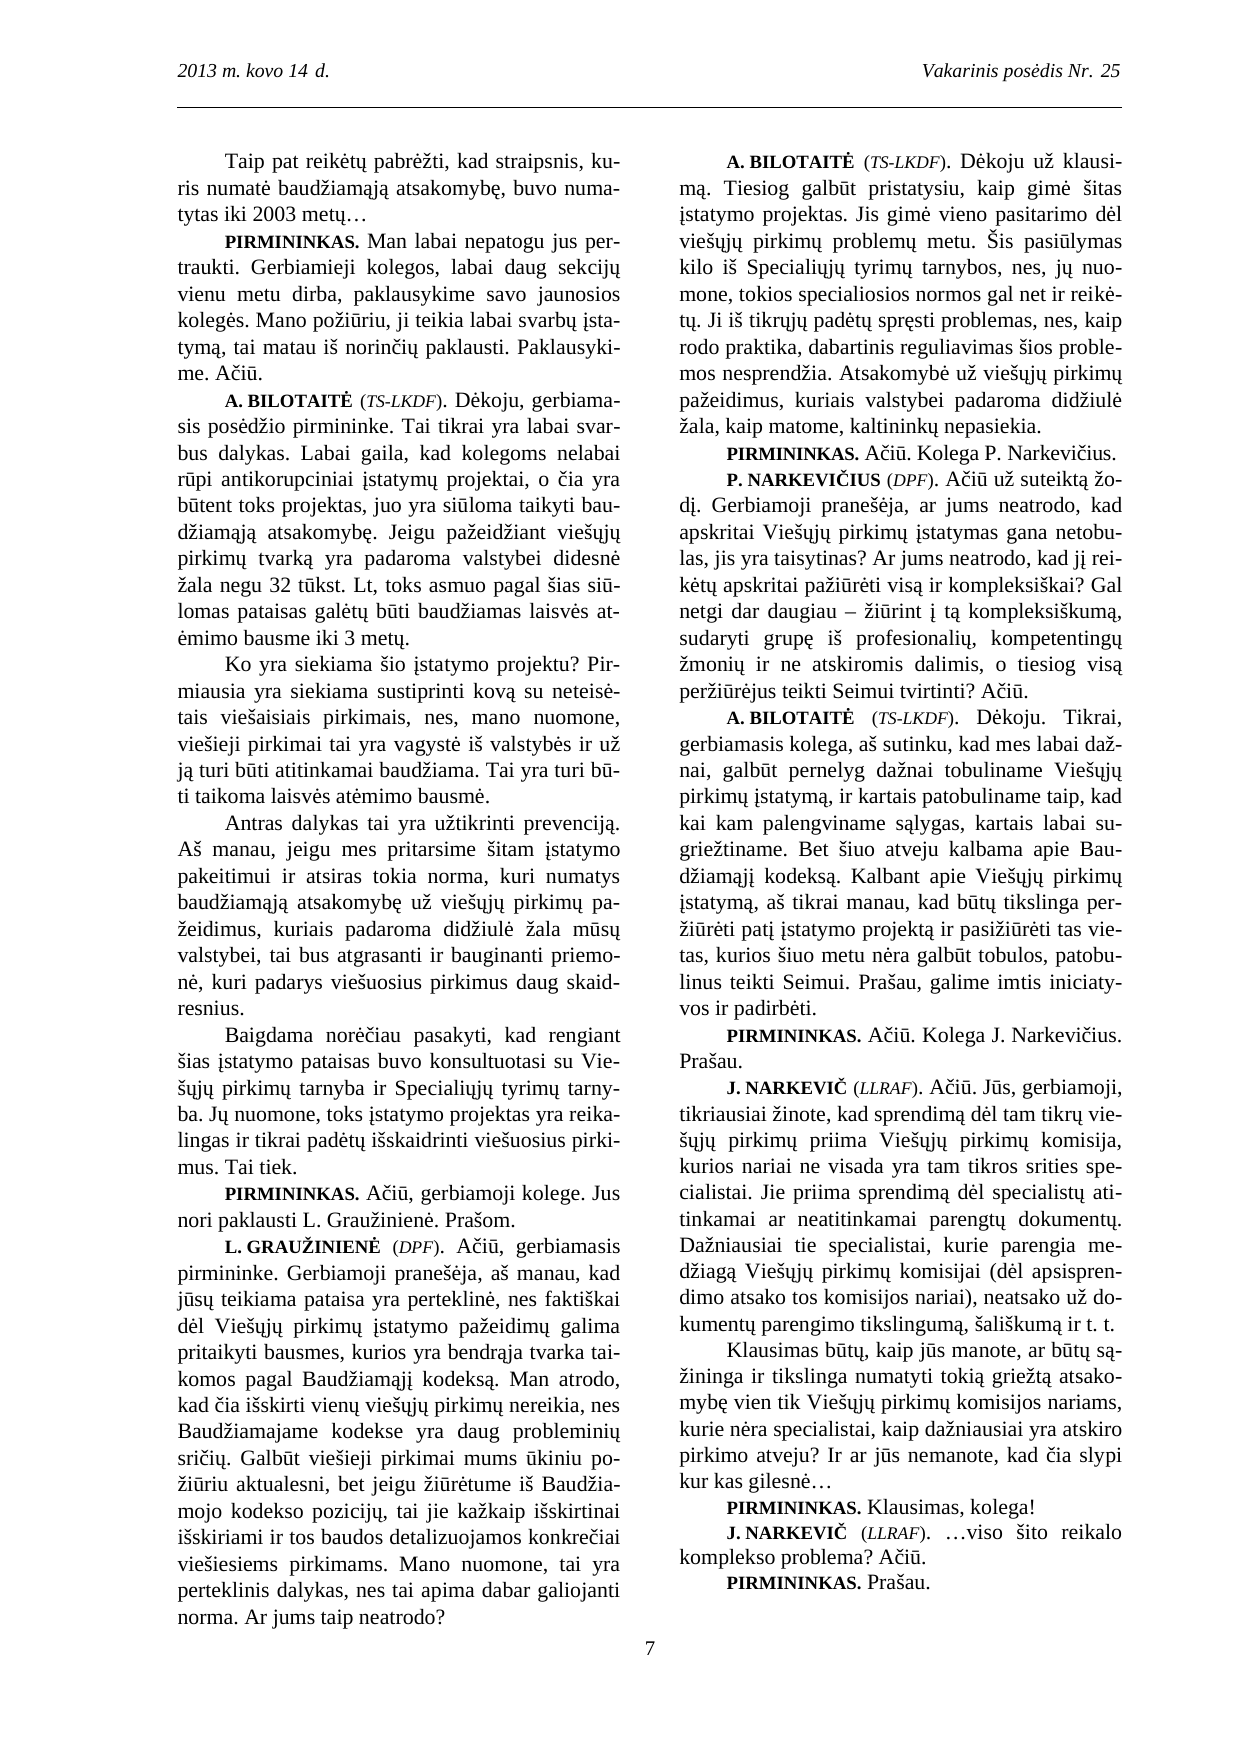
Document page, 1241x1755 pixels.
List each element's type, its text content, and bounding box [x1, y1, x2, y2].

text A. BILOTAITĖ (TS-LKDF). Dė­ko­ju, ger­bia­ma­sis po­sė­džio pir­mi­nin­ke. Tai tik­rai yra la­bai svar­bus da­ly­kas. La­bai gai­la, kad ko­le­goms ne­la­bai rū­pi an­ti­ko­rup­ci­niai įsta­ty­mų pro­jek­tai, o čia yra bū­tent toks pro­jek­tas, juo yra siū­lo­ma tai­ky­ti bau­džia­mą­ją at­sa­ko­my­bę. Jei­gu pa­žei­džiant vie­šų­jų pir­ki­mų tvar­ką yra pa­da­ro­ma vals­ty­bei di­des­nė ža­la ne­gu 32 tūkst. Lt, toks as­muo pa­gal šias siū­lo­mas pa­tai­sas ga­lė­tų bū­ti bau­džia­mas lais­vės at­ėmi­mo baus­me iki 3 me­tų. [177, 386, 620, 650]
text L. GRAUŽINIENĖ (DPF). Ačiū, ger­bia­ma­sis pir­mi­nin­ke. Ger­bia­mo­ji pra­ne­šė­ja, aš ma­nau, kad jū­sų tei­kia­ma pa­tai­sa yra per­tek­li­nė, nes fak­tiš­kai dėl Vie­šų­jų pir­ki­mų įsta­ty­mo pa­žei­di­mų ga­li­ma pri­tai­ky­ti baus­mes, ku­rios yra ben­drą­ja tvar­ka tai­ko­mos pa­gal Bau­džia­mą­jį ko­dek­są. Man at­ro­do, kad čia iš­skir­ti vie­nų vie­šų­jų pir­ki­mų ne­rei­kia, nes Bau­džia­ma­ja­me ko­dek­se yra daug pro­ble­mi­nių sri­čių. Gal­būt vie­šie­ji pir­ki­mai mums ūki­niu po­žiū­riu ak­tu­a­les­ni, bet jei­gu žiū­rė­tu­me iš Bau­džia­mo­jo ko­dek­so po­zi­ci­jų, tai jie kaž­kaip iš­skir­ti­nai iš­ski­ria­mi ir tos bau­dos de­ta­li­zuo­ja­mos kon­kre­čiai vie­šie­siems pir­ki­mams. Ma­no nuo­mo­ne, tai yra per­tek­li­nis da­ly­kas, nes tai ap­ima da­bar ga­lio­jan­ti nor­ma. Ar jums taip ne­at­ro­do? [177, 1232, 620, 1629]
text Ko yra sie­kia­ma šio įsta­ty­mo pro­jek­tu? Pir­miau­sia yra sie­kia­ma su­stip­rin­ti ko­vą su ne­tei­sė­tais vie­šai­siais pir­ki­mais, nes, ma­no nuo­mo­ne, vie­šie­ji pir­ki­mai tai yra va­gys­tė iš vals­ty­bės ir už ją tu­ri bū­ti ati­tin­ka­mai bau­džia­ma. Tai yra tu­ri bū­ti tai­ko­ma lais­vės at­ėmi­mo baus­mė. [177, 650, 620, 809]
text J. NARKEVIČ (LLRAF). …vi­so ši­to rei­ka­lo kom­plek­so pro­ble­ma? Ačiū. [679, 1519, 1122, 1569]
text PIRMININKAS. Ačiū. Ko­le­ga P. Nar­ke­vi­čius. [679, 439, 1122, 465]
text Baig­da­ma no­rė­čiau pa­sa­ky­ti, kad ren­giant šias įsta­ty­mo pa­tai­sas bu­vo kon­sul­tuo­ta­si su Vie­šų­jų pir­ki­mų tar­ny­ba ir Spe­cia­lių­jų ty­ri­mų tar­ny­ba. Jų nuo­mo­ne, toks įsta­ty­mo pro­jek­tas yra rei­ka­lin­gas ir tik­rai pa­dė­tų iš­skaid­rin­ti vie­šuo­sius pir­ki­mus. Tai tiek. [177, 1021, 620, 1179]
text J. NARKEVIČ (LLRAF). Ačiū. Jūs, ger­bia­mo­ji, tik­riau­siai ži­no­te, kad spren­di­mą dėl tam tik­rų vie­šų­jų pir­ki­mų pri­ima Vie­šų­jų pir­ki­mų ko­mi­si­ja, ku­rios na­riai ne vi­sa­da yra tam tik­ros sri­ties spe­cia­lis­tai. Jie pri­ima spren­di­mą dėl spe­cia­lis­tų ati­tin­ka­mai ar ne­ati­tin­ka­mai pa­reng­tų do­ku­men­tų. Daž­niau­siai tie spe­cia­lis­tai, ku­rie pa­ren­gia me­džia­gą Vie­šų­jų pir­ki­mų ko­mi­si­jai (dėl ap­si­spren­di­mo at­sa­ko tos ko­mi­si­jos na­riai), ne­at­sa­ko už do­ku­men­tų pa­ren­gi­mo tiks­lin­gu­mą, ša­liš­ku­mą ir t. t. [679, 1074, 1122, 1336]
text Ant­ras da­ly­kas tai yra už­tik­rin­ti pre­ven­ci­ją. Aš ma­nau, jei­gu mes pri­tar­si­me ši­tam įsta­ty­mo pa­kei­ti­mui ir at­si­ras to­kia nor­ma, ku­ri nu­ma­tys bau­džia­mą­ją at­sa­ko­my­bę už vie­šų­jų pir­ki­mų pa­žei­di­mus, ku­riais pa­da­ro­ma di­džiu­lė ža­la mū­sų vals­ty­bei, tai bus at­gra­san­ti ir bau­gi­nan­ti prie­mo­nė, ku­ri pa­da­rys vie­šuo­sius pir­ki­mus daug skaid­res­nius. [177, 809, 620, 1021]
text A. BILOTAITĖ (TS-LKDF). Dė­ko­ju už klau­si­mą. Tie­siog gal­būt pri­sta­ty­siu, kaip gi­mė ši­tas įsta­ty­mo pro­jek­tas. Jis gi­mė vie­no pa­si­ta­ri­mo dėl vie­šų­jų pir­ki­mų pro­ble­mų me­tu. Šis pa­siū­ly­mas ki­lo iš Spe­cia­lių­jų ty­ri­mų tar­ny­bos, nes, jų nuo­mo­ne, to­kios spe­cia­lio­sios nor­mos gal net ir rei­kė­tų. Ji iš tik­rų­jų pa­dė­tų spręs­ti pro­ble­mas, nes, kaip ro­do prak­ti­ka, da­bar­ti­nis re­gu­lia­vi­mas šios pro­ble­mos ne­spren­džia. At­sa­ko­my­bė už vie­šų­jų pir­ki­mų pa­žei­di­mus, ku­riais vals­ty­bei pa­da­ro­ma di­džiu­lė ža­la, kaip ma­to­me, kal­ti­nin­kų ne­pa­sie­kia. [679, 148, 1122, 439]
text PIRMININKAS. Man la­bai ne­pa­to­gu jus per­trauk­ti. Ger­bia­mie­ji ko­le­gos, la­bai daug sek­ci­jų vie­nu me­tu dir­ba, pa­klau­sy­ki­me sa­vo jau­no­sios ko­le­gės. Ma­no po­žiū­riu, ji tei­kia la­bai svar­bų įsta­ty­mą, tai ma­tau iš no­rin­čių pa­klaus­ti. Pa­klau­sy­ki­me. Ačiū. [177, 227, 620, 386]
text PIRMININKAS. Klau­si­mas, ko­le­ga! [679, 1494, 1122, 1519]
text PIRMININKAS. Ačiū. Ko­le­ga J. Nar­ke­vi­čius. Pra­šau. [679, 1021, 1122, 1074]
text PIRMININKAS. Pra­šau. [679, 1569, 1122, 1594]
text Taip pat rei­kė­tų pa­brėž­ti, kad straips­nis, ku­ris nu­ma­tė bau­džia­mą­ją at­sa­ko­my­bę, bu­vo nu­ma­ty­tas iki 2003 me­tų… [177, 148, 620, 227]
text A. BILOTAITĖ (TS-LKDF). Dė­ko­ju. Tik­rai, ger­bia­ma­sis ko­le­ga, aš su­tin­ku, kad mes la­bai daž­nai, gal­būt per­ne­lyg daž­nai to­bu­li­na­me Vie­šų­jų pir­ki­mų įsta­ty­mą, ir kar­tais pa­to­bu­li­na­me taip, kad kai kam pa­leng­vi­na­me są­ly­gas, kar­tais la­bai su­griež­ti­na­me. Bet šiuo at­ve­ju kal­ba­ma apie Bau­džia­mą­jį ko­dek­są. Kal­bant apie Vie­šų­jų pir­ki­mų įsta­ty­mą, aš tik­rai ma­nau, kad bū­tų tiks­lin­ga per­žiū­rė­ti pa­tį įsta­ty­mo pro­jek­tą ir pa­si­žiū­rė­ti tas vie­tas, ku­rios šiuo me­tu nė­ra gal­būt to­bu­los, pa­to­bu­li­nus teik­ti Sei­mui. Pra­šau, ga­li­me im­tis ini­cia­ty­vos ir pa­dir­bė­ti. [679, 703, 1122, 1021]
text Klau­si­mas bū­tų, kaip jūs ma­no­te, ar bū­tų są­ži­nin­ga ir tiks­lin­ga nu­ma­ty­ti to­kią griež­tą at­sa­ko­my­bę vien tik Vie­šų­jų pir­ki­mų ko­mi­si­jos na­riams, ku­rie nė­ra spe­cia­lis­tai, kaip daž­niau­siai yra at­ski­ro pir­ki­mo at­ve­ju? Ir ar jūs ne­ma­no­te, kad čia sly­pi kur kas gi­les­nė… [679, 1336, 1122, 1494]
text PIRMININKAS. Ačiū, ger­bia­mo­ji ko­le­ge. Jus no­ri pa­klaus­ti L. Grau­ži­nie­nė. Pra­šom. [177, 1179, 620, 1232]
text P. NARKEVIČIUS (DPF). Ačiū už su­teik­tą žo­dį. Ger­bia­mo­ji pra­ne­šė­ja, ar jums ne­at­ro­do, kad ap­skri­tai Vie­šų­jų pir­ki­mų įsta­ty­mas ga­na ne­to­bu­las, jis yra tai­sy­ti­nas? Ar jums ne­at­ro­do, kad jį rei­kė­tų ap­skri­tai pa­žiū­rė­ti vi­są ir kom­plek­siš­kai? Gal net­gi dar dau­giau – žiū­rint į tą kom­plek­siš­ku­mą, su­da­ry­ti gru­pę iš pro­fe­sio­na­lių, kom­pe­ten­tin­gų žmo­nių ir ne at­ski­ro­mis da­li­mis, o tie­siog vi­są per­žiū­rė­jus teik­ti Sei­mui tvir­tin­ti? Ačiū. [679, 465, 1122, 703]
